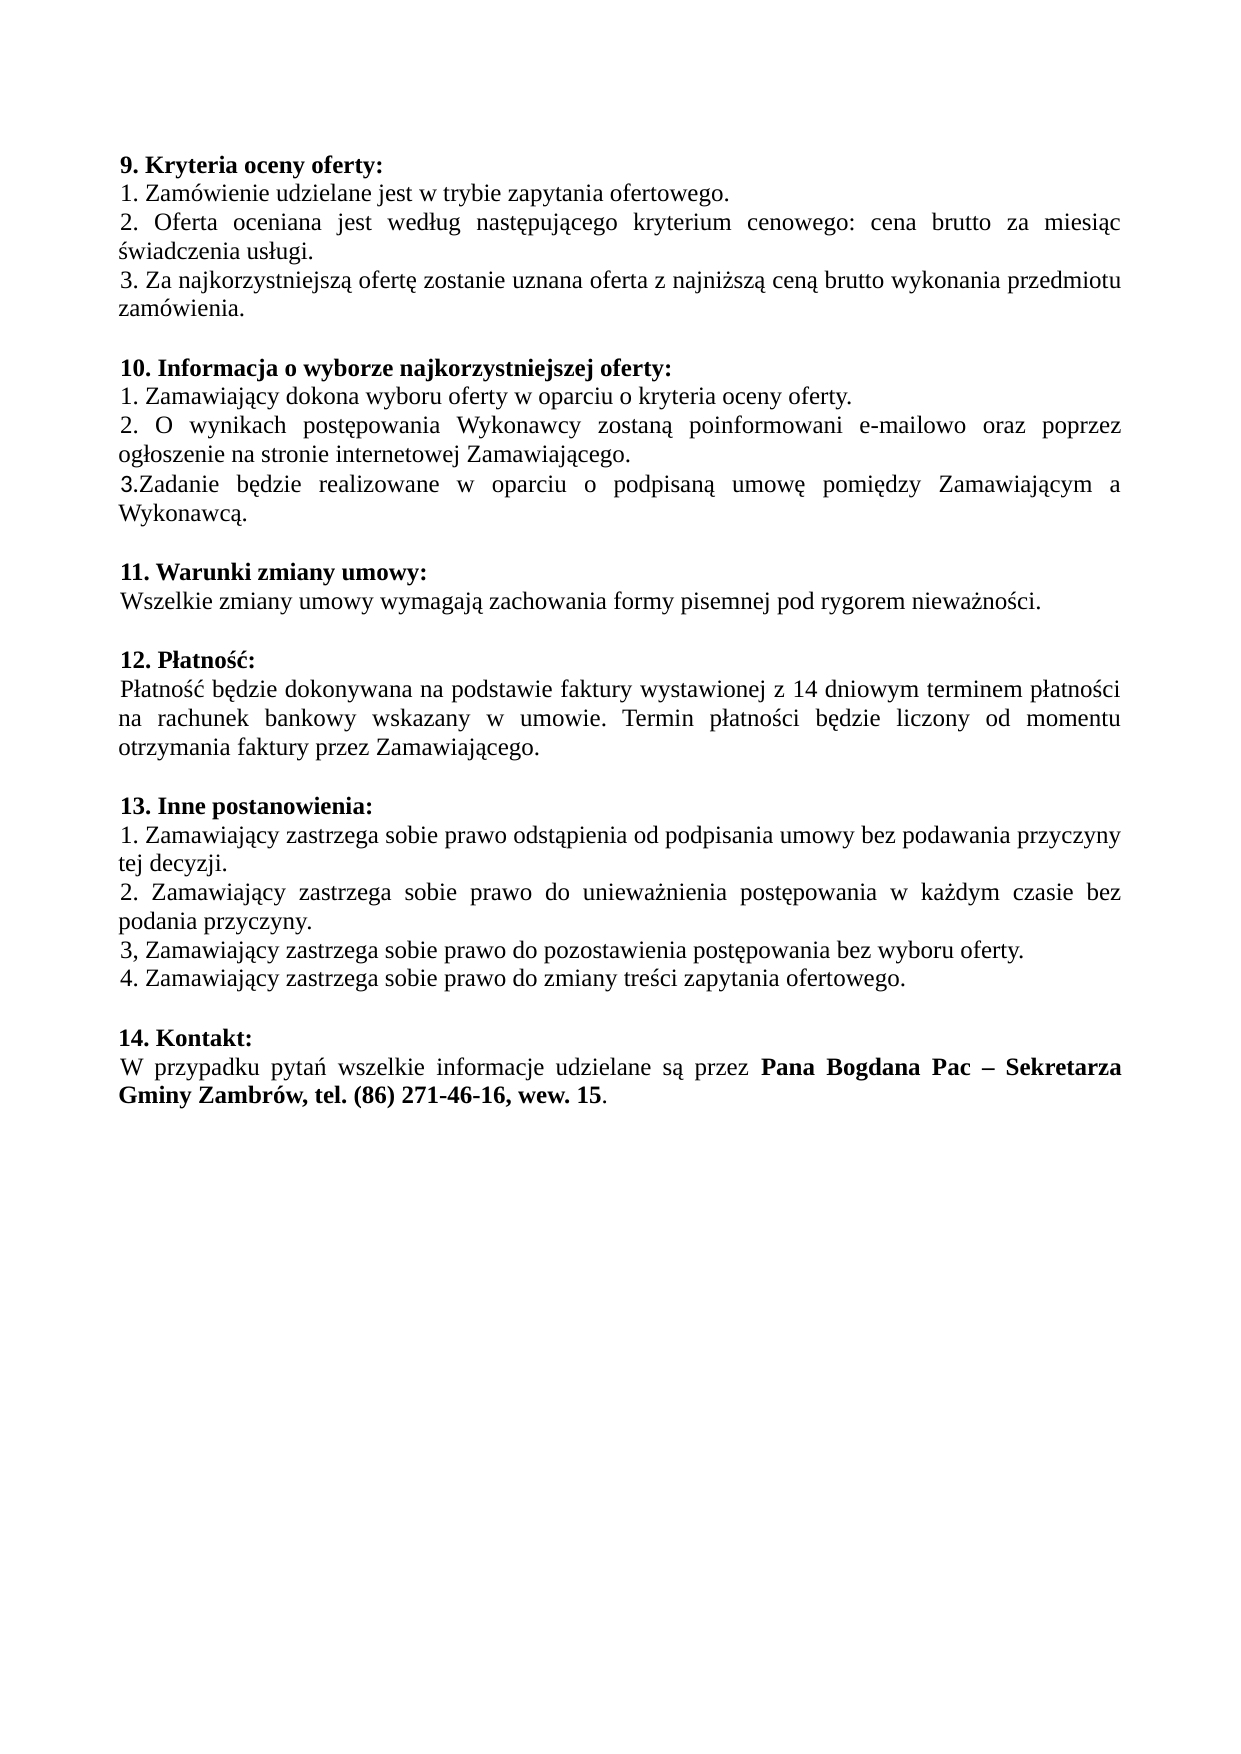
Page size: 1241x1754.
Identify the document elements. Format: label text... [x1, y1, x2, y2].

text 9. Kryteria oceny oferty: [118, 150, 1122, 178]
text Wszelkie zmiany umowy wymagają zachowania formy pisemnej pod rygorem nieważności. [118, 586, 1122, 615]
text Płatność będzie dokonywana na podstawie faktury wystawionej z 14 dniowym terminem płatności na rachunek bankowy wskazany w umowie. Termin płatności będzie liczony od momentu otrzymania faktury przez Zamawiającego. [118, 674, 1122, 761]
text 2. Oferta oceniana jest według następującego kryterium cenowego: cena brutto za miesiąc świadczenia usługi. [118, 207, 1122, 265]
text W przypadku pytań wszelkie informacje udzielane są przez Pana Bogdana Pac – Sekretarza Gminy Zambrów, tel. (86) 271-46-16, wew. 15. [118, 1052, 1122, 1109]
text 4. Zamawiający zastrzega sobie prawo do zmiany treści zapytania ofertowego. [118, 963, 1122, 992]
text 14. Kontakt: [118, 1023, 1122, 1052]
text 12. Płatność: [118, 646, 1122, 674]
text 3, Zamawiający zastrzega sobie prawo do pozostawienia postępowania bez wyboru oferty. [118, 935, 1122, 963]
text 1. Zamawiający zastrzega sobie prawo odstąpienia od podpisania umowy bez podawania przyczyny tej decyzji. [118, 820, 1122, 877]
text 3. Za najkorzystniejszą ofertę zostanie uznana oferta z najniższą ceną brutto wykonania przedmiotu zamówienia. [118, 265, 1122, 322]
list Zadanie będzie realizowane w oparciu o podpisaną umowę pomiędzy Zamawiającym a Wykonawcą. [118, 468, 1122, 527]
text 2. Zamawiający zastrzega sobie prawo do unieważnienia postępowania w każdym czasie bez podania przyczyny. [118, 877, 1122, 935]
text 1. Zamawiający dokona wyboru oferty w oparciu o kryteria oceny oferty. [118, 381, 1122, 410]
text 10. Informacja o wyborze najkorzystniejszej oferty: [118, 353, 1122, 381]
text 11. Warunki zmiany umowy: [118, 557, 1122, 586]
text 13. Inne postanowienia: [118, 791, 1122, 820]
text 1. Zamówienie udzielane jest w trybie zapytania ofertowego. [118, 178, 1122, 207]
text 2. O wynikach postępowania Wykonawcy zostaną poinformowani e-mailowo oraz poprzez ogłoszenie na stronie internetowej Zamawiającego. [118, 410, 1122, 468]
